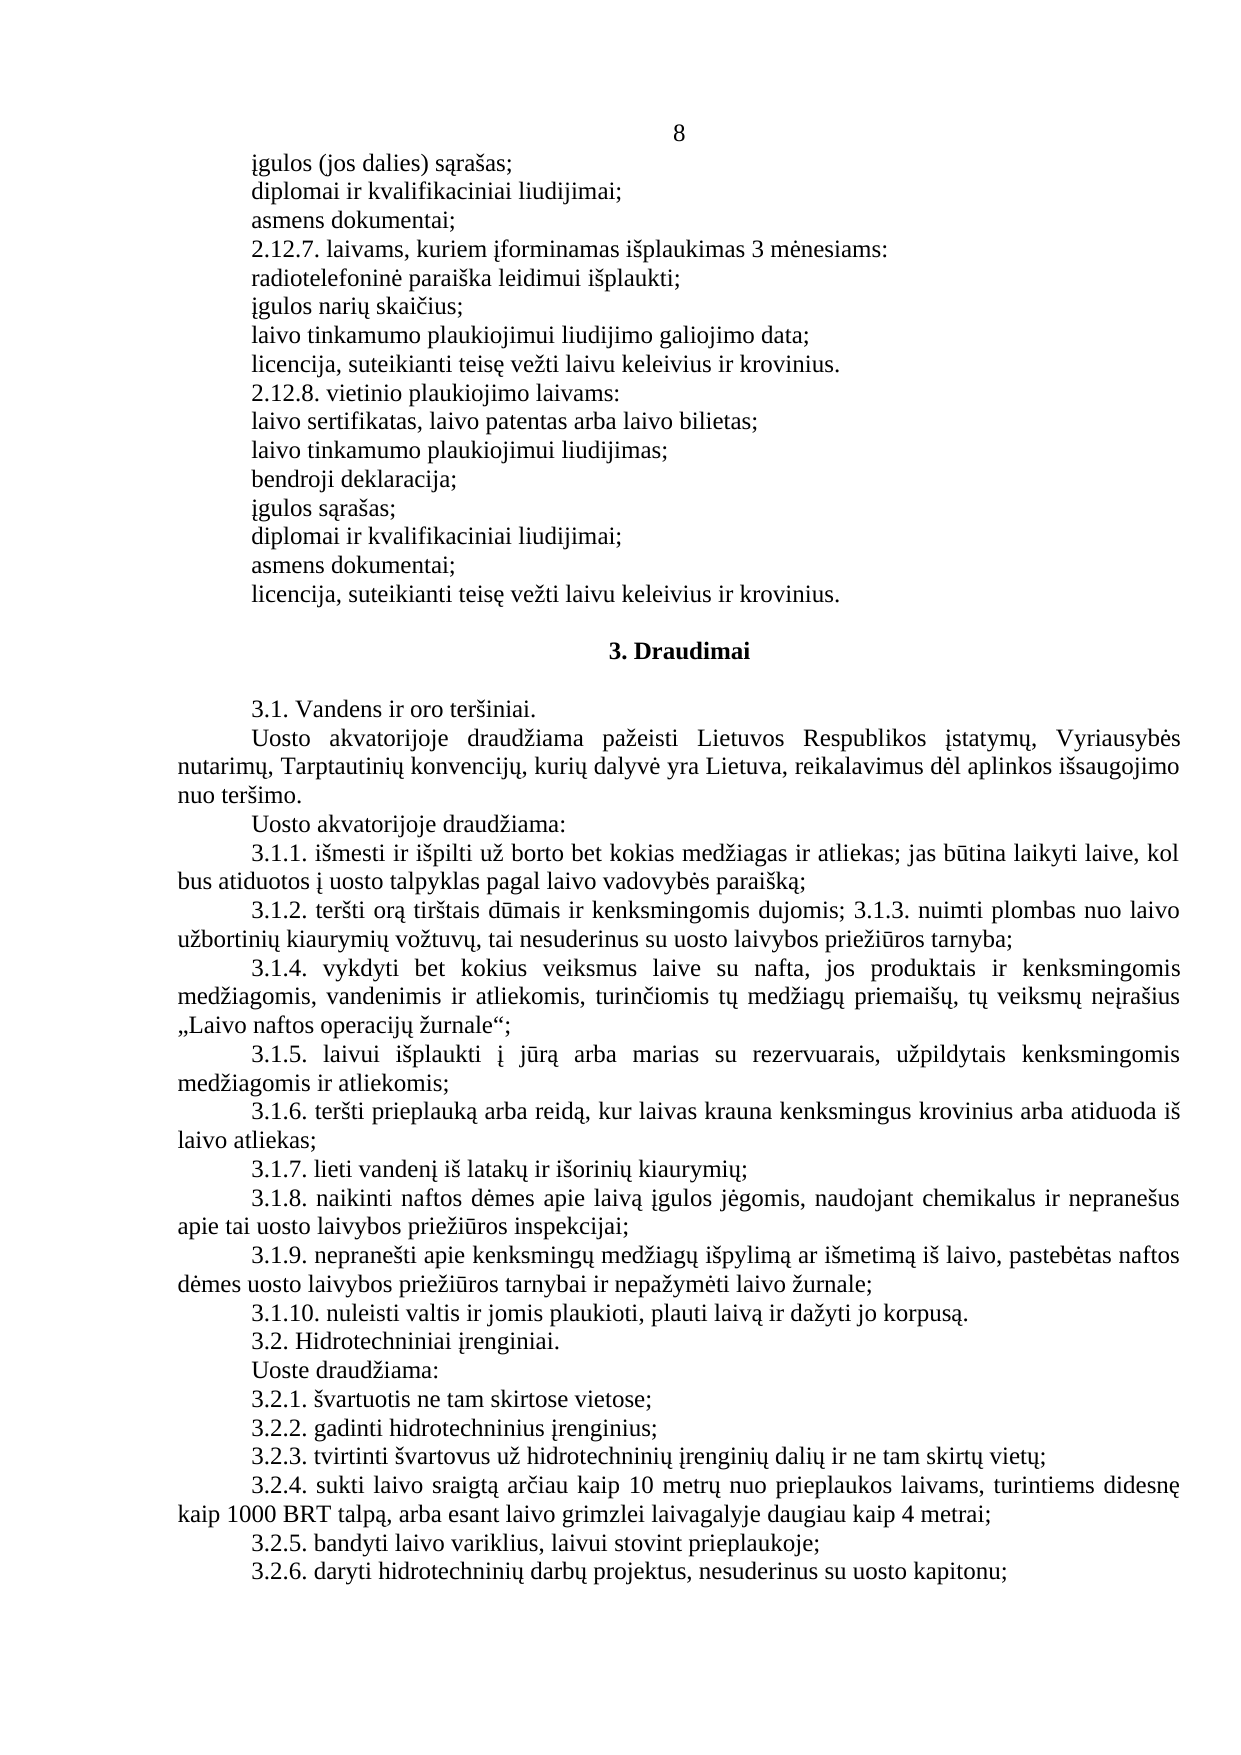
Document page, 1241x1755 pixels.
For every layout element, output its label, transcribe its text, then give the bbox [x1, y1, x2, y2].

text 3.1.2. teršti orą tirštais dūmais ir kenksmingomis dujomis; 3.1.3. nuimti plombas nuo laivo užbortinių kiaurymių vožtuvų, tai nesuderinus su uosto laivybos priežiūros tarnyba; [177, 895, 1181, 953]
text 3.2.3. tvirtinti švartovus už hidrotechninių įrenginių dalių ir ne tam skirtų vietų; [177, 1441, 1181, 1470]
text 3.1.6. teršti prieplauką arba reidą, kur laivas krauna kenksmingus krovinius arba atiduoda iš laivo atliekas; [177, 1096, 1181, 1154]
text 3.2.5. bandyti laivo variklius, laivui stovint prieplaukoje; [177, 1528, 1181, 1556]
text 3. Draudimai [177, 636, 1181, 665]
text įgulos narių skaičius; [177, 291, 1181, 320]
text 3.1.4. vykdyti bet kokius veiksmus laive su nafta, jos produktais ir kenksmingomis medžiagomis, vandenimis ir atliekomis, turinčiomis tų medžiagų priemaišų, tų veiksmų neįrašius „Laivo naftos operacijų žurnale“; [177, 953, 1181, 1039]
text 3.1.9. nepranešti apie kenksmingų medžiagų išpylimą ar išmetimą iš laivo, pastebėtas naftos dėmes uosto laivybos priežiūros tarnybai ir nepažymėti laivo žurnale; [177, 1240, 1181, 1298]
text asmens dokumentai; [177, 205, 1181, 234]
text 3.1.7. lieti vandenį iš latakų ir išorinių kiaurymių; [177, 1154, 1181, 1183]
text įgulos (jos dalies) sąrašas; [177, 148, 1181, 176]
text 2.12.8. vietinio plaukiojimo laivams: [177, 378, 1181, 406]
text 2.12.7. laivams, kuriem įforminamas išplaukimas 3 mėnesiams: [177, 234, 1181, 263]
text 3.2. Hidrotechniniai įrenginiai. [177, 1326, 1181, 1355]
text asmens dokumentai; [177, 550, 1181, 579]
text 3.1.10. nuleisti valtis ir jomis plaukioti, plauti laivą ir dažyti jo korpusą. [177, 1298, 1181, 1326]
text 3.1.8. naikinti naftos dėmes apie laivą įgulos jėgomis, naudojant chemikalus ir nepranešus apie tai uosto laivybos priežiūros inspekcijai; [177, 1183, 1181, 1240]
text laivo tinkamumo plaukiojimui liudijimo galiojimo data; [177, 320, 1181, 349]
text 3.2.1. švartuotis ne tam skirtose vietose; [177, 1384, 1181, 1413]
text 3.1. Vandens ir oro teršiniai. [177, 694, 1181, 723]
text 3.2.2. gadinti hidrotechninius įrenginius; [177, 1413, 1181, 1441]
text licencija, suteikianti teisę vežti laivu keleivius ir krovinius. [177, 349, 1181, 378]
text Uosto akvatorijoje draudžiama pažeisti Lietuvos Respublikos įstatymų, Vyriausybės nutarimų, Tarptautinių konvencijų, kurių dalyvė yra Lietuva, reikalavimus dėl aplinkos išsaugojimo nuo teršimo. [177, 723, 1181, 809]
text diplomai ir kvalifikaciniai liudijimai; [177, 176, 1181, 205]
text 3.1.1. išmesti ir išpilti už borto bet kokias medžiagas ir atliekas; jas būtina laikyti laive, kol bus atiduotos į uosto talpyklas pagal laivo vadovybės paraišką; [177, 838, 1181, 895]
text diplomai ir kvalifikaciniai liudijimai; [177, 521, 1181, 550]
text Uosto akvatorijoje draudžiama: [177, 809, 1181, 838]
text licencija, suteikianti teisę vežti laivu keleivius ir krovinius. [177, 579, 1181, 608]
text laivo sertifikatas, laivo patentas arba laivo bilietas; [177, 406, 1181, 435]
text 3.2.4. sukti laivo sraigtą arčiau kaip 10 metrų nuo prieplaukos laivams, turintiems didesnę kaip 1000 BRT talpą, arba esant laivo grimzlei laivagalyje daugiau kaip 4 metrai; [177, 1470, 1181, 1528]
text radiotelefoninė paraiška leidimui išplaukti; [177, 263, 1181, 291]
text 3.1.5. laivui išplaukti į jūrą arba marias su rezervuarais, užpildytais kenksmingomis medžiagomis ir atliekomis; [177, 1039, 1181, 1096]
text laivo tinkamumo plaukiojimui liudijimas; [177, 435, 1181, 464]
text įgulos sąrašas; [177, 493, 1181, 521]
text 3.2.6. daryti hidrotechninių darbų projektus, nesuderinus su uosto kapitonu; [177, 1556, 1181, 1585]
text bendroji deklaracija; [177, 464, 1181, 493]
text Uoste draudžiama: [177, 1355, 1181, 1384]
